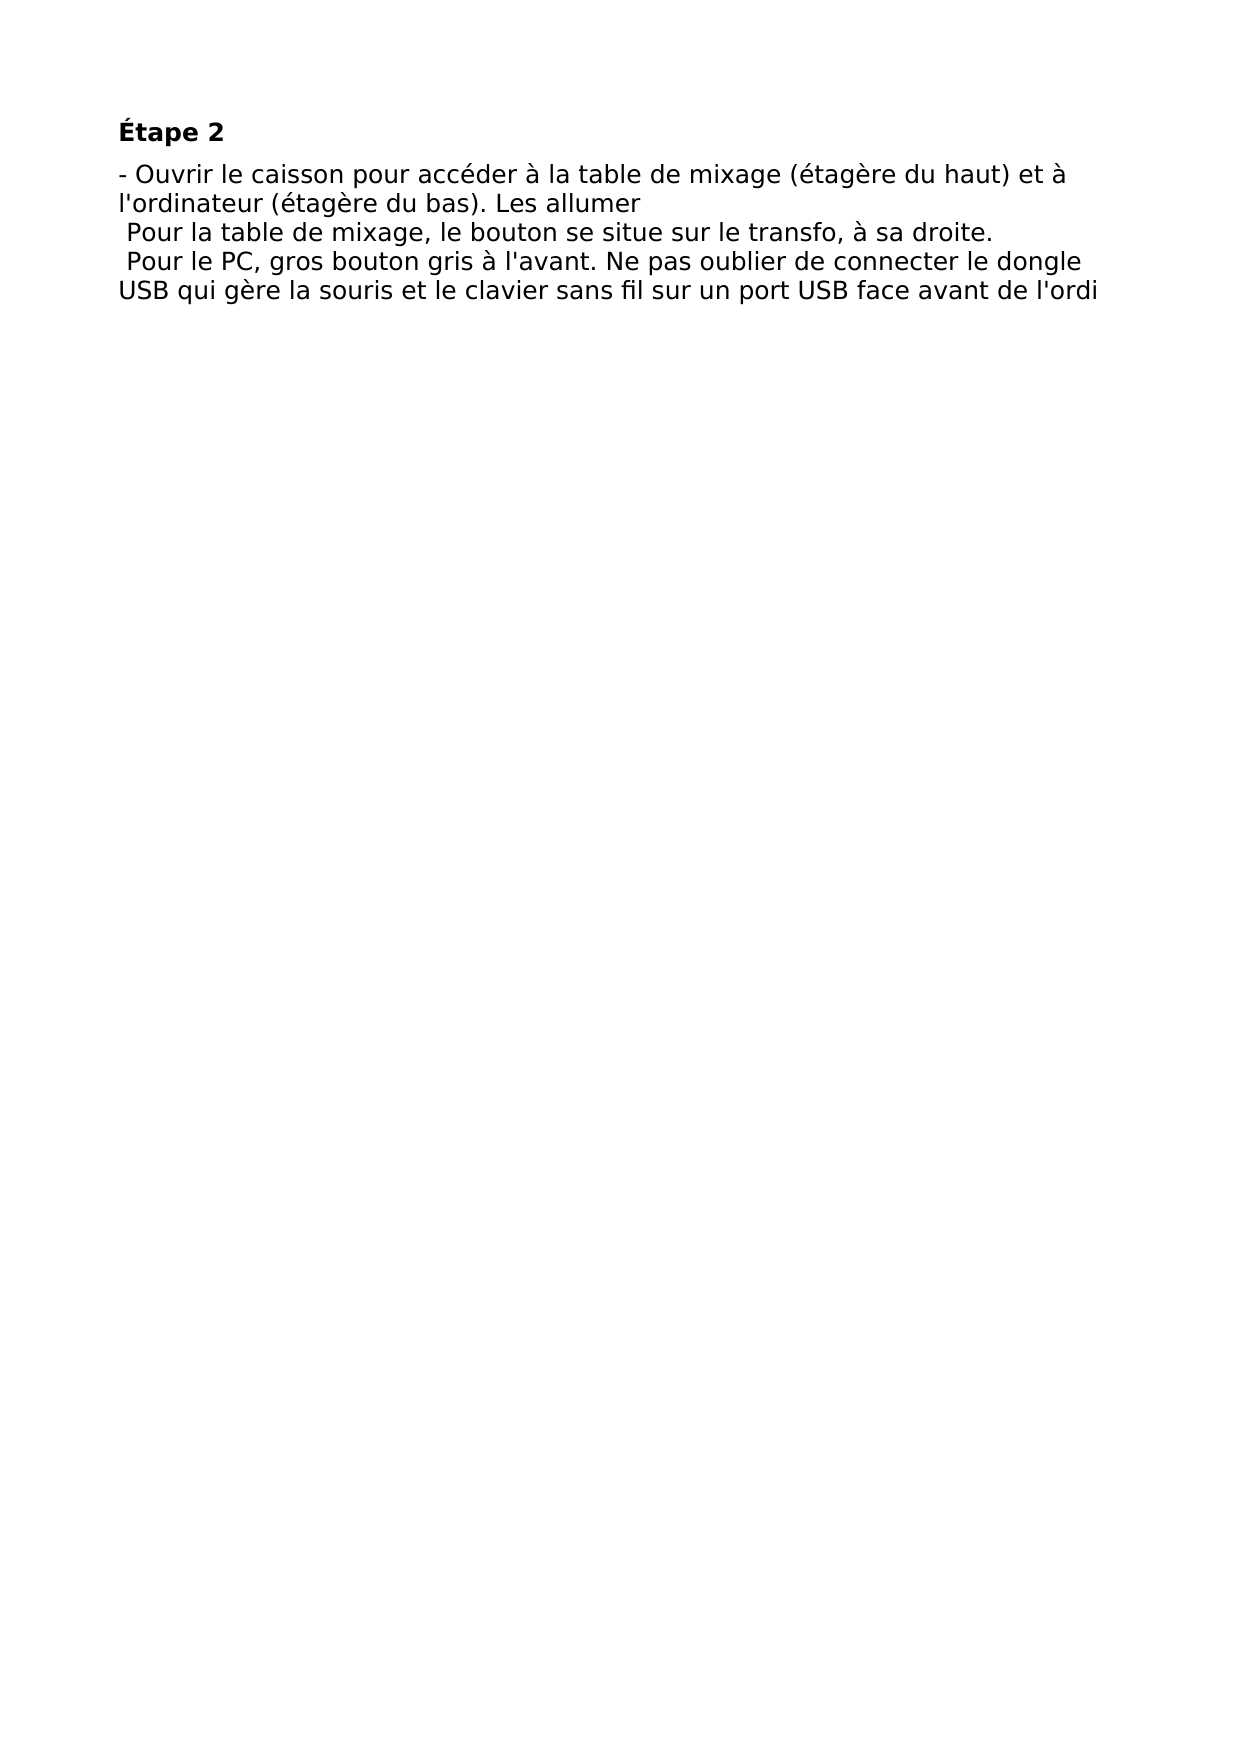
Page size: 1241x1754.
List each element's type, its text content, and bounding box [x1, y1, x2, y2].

text - Ouvrir le caisson pour accéder à la table de mixage (étagère du haut) et à l'ordinateur (étagère du bas). Les allumer Pour la table de mixage, le bouton se situe sur le transfo, à sa droite. Pour le PC, gros bouton gris à l'avant. Ne pas oublier de connecter le dongle USB qui gère la souris et le clavier sans fil sur un port USB face avant de l'ordi [118, 160, 1122, 364]
subtitle Étape 2 [118, 118, 1122, 147]
